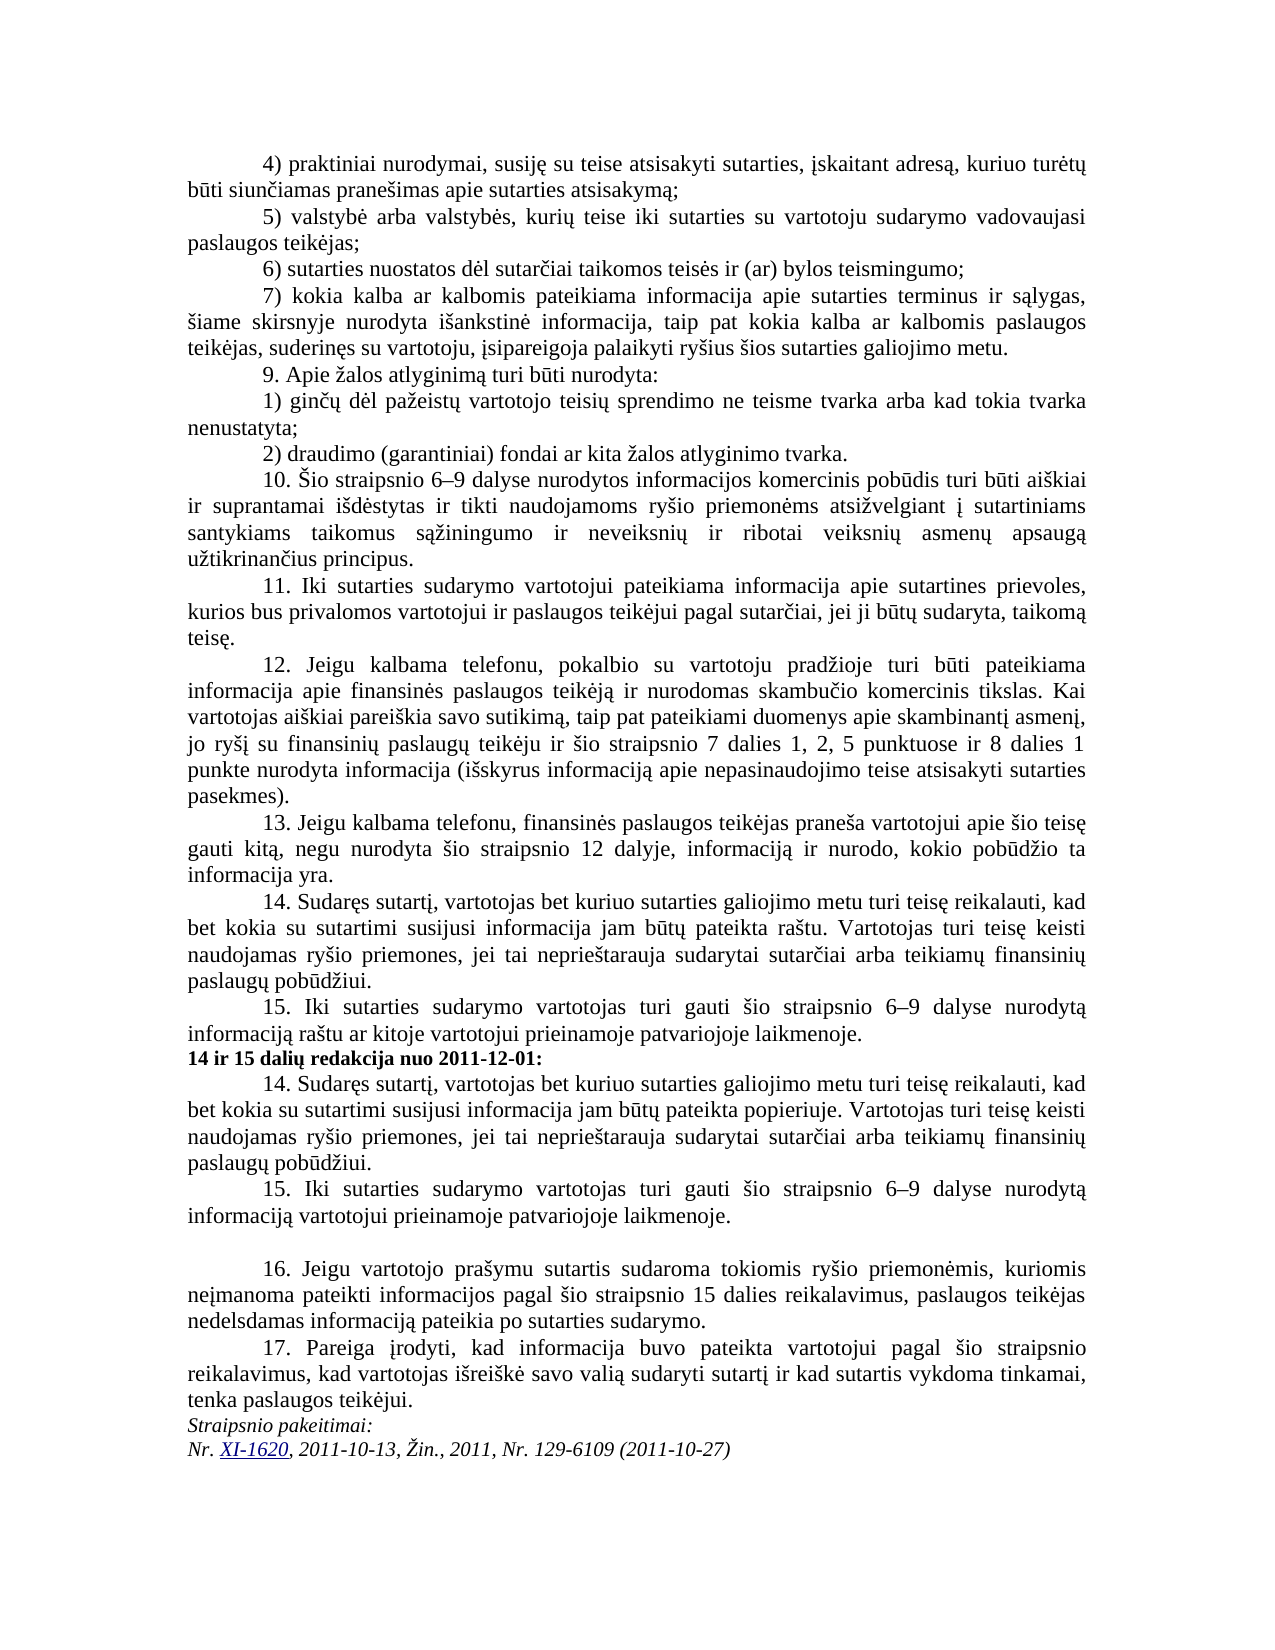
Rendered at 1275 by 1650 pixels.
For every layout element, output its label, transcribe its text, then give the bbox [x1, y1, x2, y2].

text 1) ginčų dėl pažeistų vartotojo teisių sprendimo ne teisme tvarka arba kad tokia tvarka nenustatyta; [187, 387, 1087, 440]
text 9. Apie žalos atlyginimą turi būti nurodyta: [187, 361, 1087, 387]
text 17. Pareiga įrodyti, kad informacija buvo pateikta vartotojui pagal šio straipsnio reikalavimus, kad vartotojas išreiškė savo valią sudaryti sutartį ir kad sutartis vykdoma tinkamai, tenka paslaugos teikėjui. [187, 1334, 1087, 1413]
text 14. Sudaręs sutartį, vartotojas bet kuriuo sutarties galiojimo metu turi teisę reikalauti, kad bet kokia su sutartimi susijusi informacija jam būtų pateikta raštu. Vartotojas turi teisę keisti naudojamas ryšio priemones, jei tai neprieštarauja sudarytai sutarčiai arba teikiamų finansinių paslaugų pobūdžiui. [187, 888, 1087, 993]
text Nr. XI-1620, 2011-10-13, Žin., 2011, Nr. 129-6109 (2011-10-27) [187, 1437, 1087, 1461]
text 14. Sudaręs sutartį, vartotojas bet kuriuo sutarties galiojimo metu turi teisę reikalauti, kad bet kokia su sutartimi susijusi informacija jam būtų pateikta popieriuje. Vartotojas turi teisę keisti naudojamas ryšio priemones, jei tai neprieštarauja sudarytai sutarčiai arba teikiamų finansinių paslaugų pobūdžiui. [187, 1070, 1087, 1176]
text 10. Šio straipsnio 6–9 dalyse nurodytos informacijos komercinis pobūdis turi būti aiškiai ir suprantamai išdėstytas ir tikti naudojamoms ryšio priemonėms atsižvelgiant į sutartiniams santykiams taikomus sąžiningumo ir neveiksnių ir ribotai veiksnių asmenų apsaugą užtikrinančius principus. [187, 466, 1087, 572]
text 11. Iki sutarties sudarymo vartotojui pateikiama informacija apie sutartines prievoles, kurios bus privalomos vartotojui ir paslaugos teikėjui pagal sutarčiai, jei ji būtų sudaryta, taikomą teisę. [187, 572, 1087, 651]
text 13. Jeigu kalbama telefonu, finansinės paslaugos teikėjas praneša vartotojui apie šio teisę gauti kitą, negu nurodyta šio straipsnio 12 dalyje, informaciją ir nurodo, kokio pobūdžio ta informacija yra. [187, 809, 1087, 888]
text Straipsnio pakeitimai: [187, 1413, 1087, 1437]
text 16. Jeigu vartotojo prašymu sutartis sudaroma tokiomis ryšio priemonėmis, kuriomis neįmanoma pateikti informacijos pagal šio straipsnio 15 dalies reikalavimus, paslaugos teikėjas nedelsdamas informaciją pateikia po sutarties sudarymo. [187, 1254, 1087, 1334]
text 4) praktiniai nurodymai, susiję su teise atsisakyti sutarties, įskaitant adresą, kuriuo turėtų būti siunčiamas pranešimas apie sutarties atsisakymą; [187, 150, 1087, 203]
text 7) kokia kalba ar kalbomis pateikiama informacija apie sutarties terminus ir sąlygas, šiame skirsnyje nurodyta išankstinė informacija, taip pat kokia kalba ar kalbomis paslaugos teikėjas, suderinęs su vartotoju, įsipareigoja palaikyti ryšius šios sutarties galiojimo metu. [187, 282, 1087, 361]
text 15. Iki sutarties sudarymo vartotojas turi gauti šio straipsnio 6–9 dalyse nurodytą informaciją raštu ar kitoje vartotojui prieinamoje patvariojoje laikmenoje. [187, 993, 1087, 1046]
text 12. Jeigu kalbama telefonu, pokalbio su vartotoju pradžioje turi būti pateikiama informacija apie finansinės paslaugos teikėją ir nurodomas skambučio komercinis tikslas. Kai vartotojas aiškiai pareiškia savo sutikimą, taip pat pateikiami duomenys apie skambinantį asmenį, jo ryšį su finansinių paslaugų teikėju ir šio straipsnio 7 dalies 1, 2, 5 punktuose ir 8 dalies 1 punkte nurodyta informacija (išskyrus informaciją apie nepasinaudojimo teise atsisakyti sutarties pasekmes). [187, 651, 1087, 809]
text 2) draudimo (garantiniai) fondai ar kita žalos atlyginimo tvarka. [187, 440, 1087, 466]
text 6) sutarties nuostatos dėl sutarčiai taikomos teisės ir (ar) bylos teismingumo; [187, 255, 1087, 282]
text 5) valstybė arba valstybės, kurių teise iki sutarties su vartotoju sudarymo vadovaujasi paslaugos teikėjas; [187, 203, 1087, 255]
text 14 ir 15 dalių redakcija nuo 2011-12-01: [187, 1046, 1087, 1070]
text 15. Iki sutarties sudarymo vartotojas turi gauti šio straipsnio 6–9 dalyse nurodytą informaciją vartotojui prieinamoje patvariojoje laikmenoje. [187, 1176, 1087, 1228]
